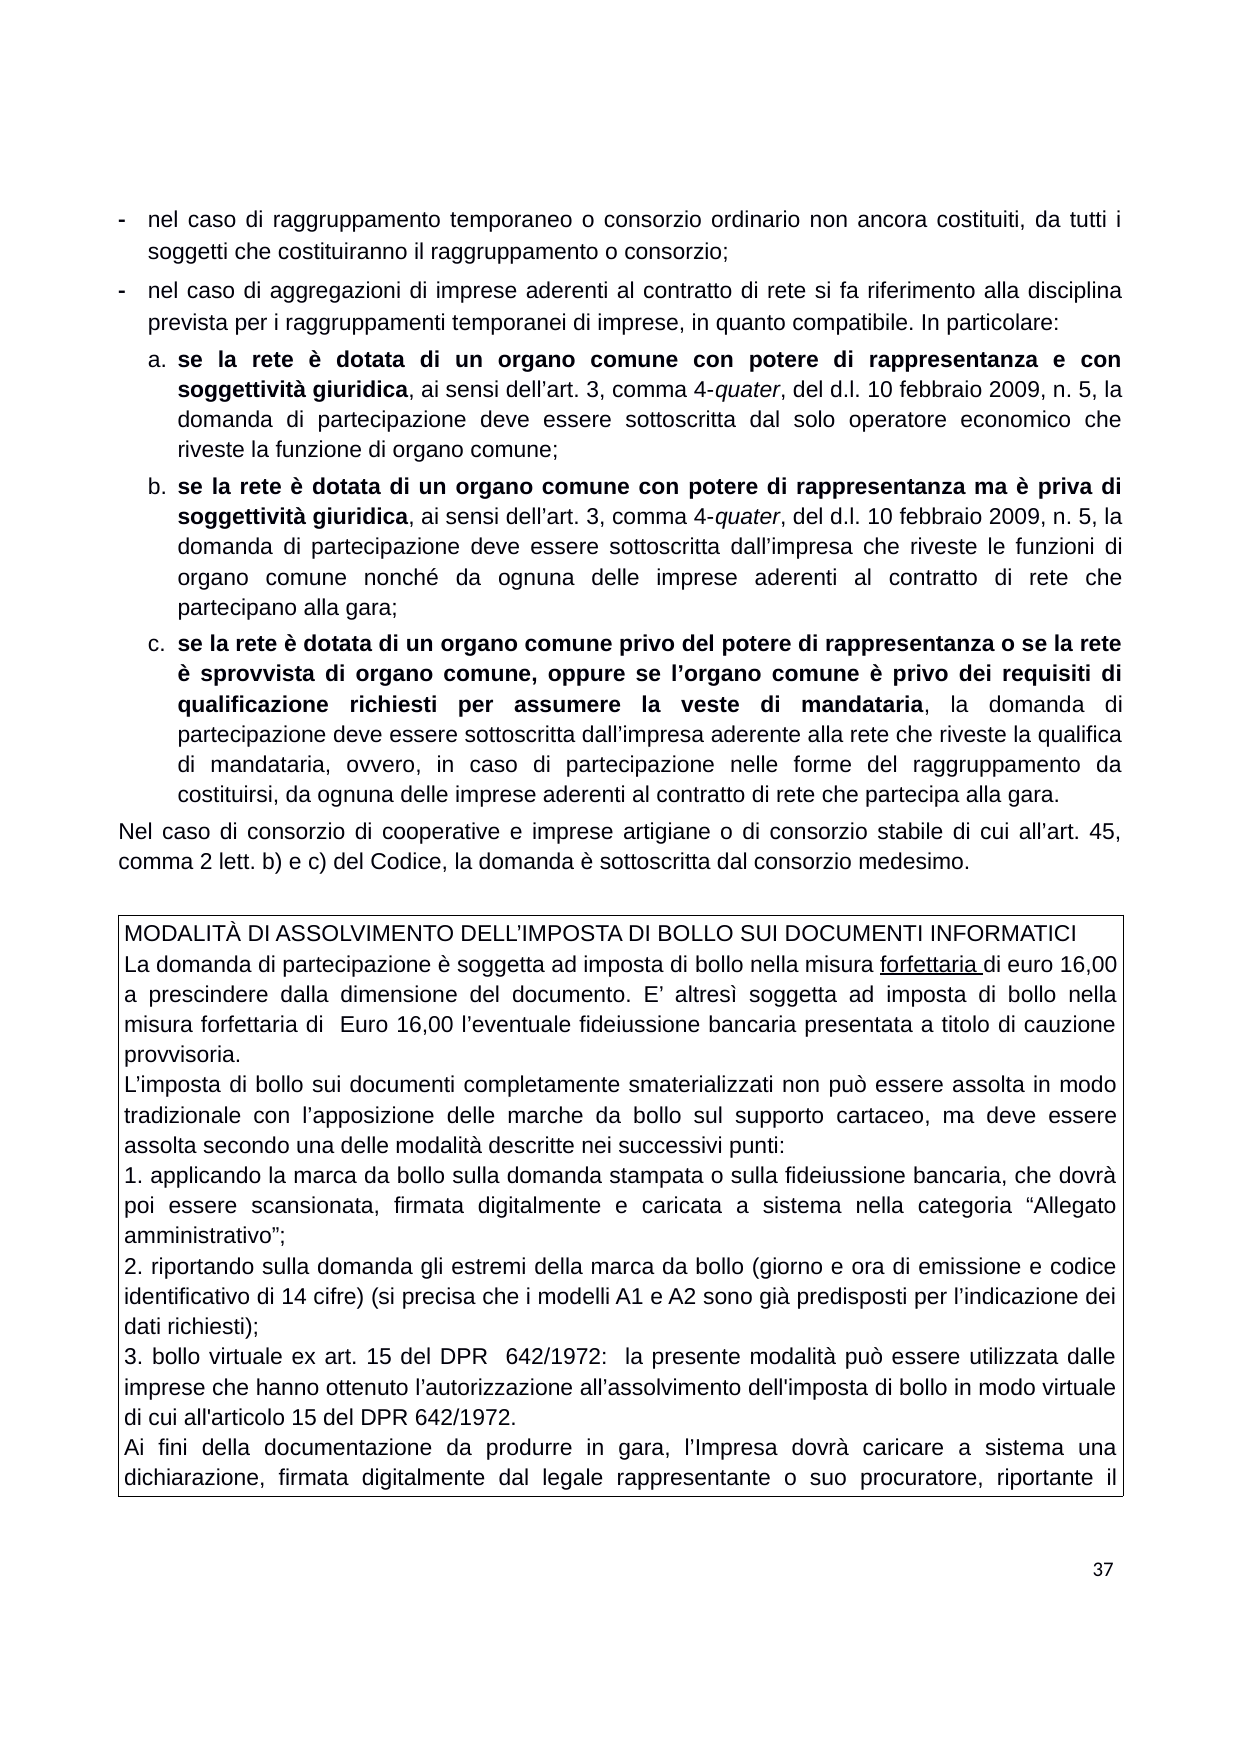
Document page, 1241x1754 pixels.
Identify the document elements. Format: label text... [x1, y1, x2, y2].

list se la rete è dotata di un organo comune con potere di rappresentanza ma è priva di soggettività giuridica, ai sensi dell’art. 3, comma 4-quater, del d.l. 10 febbraio 2009, n. 5, la domanda di partecipazione deve essere sottoscritta dall’impresa che riveste le funzioni di organo comune nonché da ognuna delle imprese aderenti al contratto di rete che partecipano alla gara; [148, 473, 1123, 620]
list nel caso di aggregazioni di imprese aderenti al contratto di rete si fa riferimento alla disciplina prevista per i raggruppamenti temporanei di imprese, in quanto compatibile. In particolare: [118, 274, 1123, 336]
list nel caso di raggruppamento temporaneo o consorzio ordinario non ancora costituiti, da tutti i soggetti che costituiranno il raggruppamento o consorzio; [118, 203, 1123, 264]
text Nel caso di consorzio di cooperative e imprese artigiane o di consorzio stabile di cui all’art. 45, comma 2 lett. b) e c) del Codice, la domanda è sottoscritta dal consorzio medesimo. [118, 818, 1123, 874]
table_header MODALITÀ DI ASSOLVIMENTO DELL’IMPOSTA DI BOLLO SUI DOCUMENTI INFORMATICI La domanda di partecipazione è soggetta ad imposta di bollo nella misura forfettaria di euro 16,00 a prescindere dalla dimensione del documento. E’ altresì soggetta ad imposta di bollo nella misura forfettaria di Euro 16,00 l’eventuale fideiussione bancaria presentata a titolo di cauzione provvisoria. L’imposta di bollo sui documenti completamente smaterializzati non può essere assolta in modo tradizionale con l’apposizione delle marche da bollo sul supporto cartaceo, ma deve essere assolta secondo una delle modalità descritte nei successivi punti: 1. applicando la marca da bollo sulla domanda stampata o sulla fideiussione bancaria, che dovrà poi essere scansionata, firmata digitalmente e caricata a sistema nella categoria “Allegato amministrativo”; 2. riportando sulla domanda gli estremi della marca da bollo (giorno e ora di emissione e codice identificativo di 14 cifre) (si precisa che i modelli A1 e A2 sono già predisposti per l’indicazione dei dati richiesti); 3. bollo virtuale ex art. 15 del DPR 642/1972: la presente modalità può essere utilizzata dalle imprese che hanno ottenuto l’autorizzazione all’assolvimento dell'imposta di bollo in modo virtuale di cui all'articolo 15 del DPR 642/1972. Ai fini della documentazione da produrre in gara, l’Impresa dovrà caricare a sistema una dichiarazione, firmata digitalmente dal legale rappresentante o suo procuratore, riportante il [119, 916, 1123, 1496]
list se la rete è dotata di un organo comune privo del potere di rappresentanza o se la rete è sprovvista di organo comune, oppure se l’organo comune è privo dei requisiti di qualificazione richiesti per assumere la veste di mandataria, la domanda di partecipazione deve essere sottoscritta dall’impresa aderente alla rete che riveste la qualifica di mandataria, ovvero, in caso di partecipazione nelle forme del raggruppamento da costituirsi, da ognuna delle imprese aderenti al contratto di rete che partecipa alla gara. [148, 630, 1123, 807]
list se la rete è dotata di un organo comune con potere di rappresentanza e con soggettività giuridica, ai sensi dell’art. 3, comma 4-quater, del d.l. 10 febbraio 2009, n. 5, la domanda di partecipazione deve essere sottoscritta dal solo operatore economico che riveste la funzione di organo comune; [148, 346, 1123, 463]
